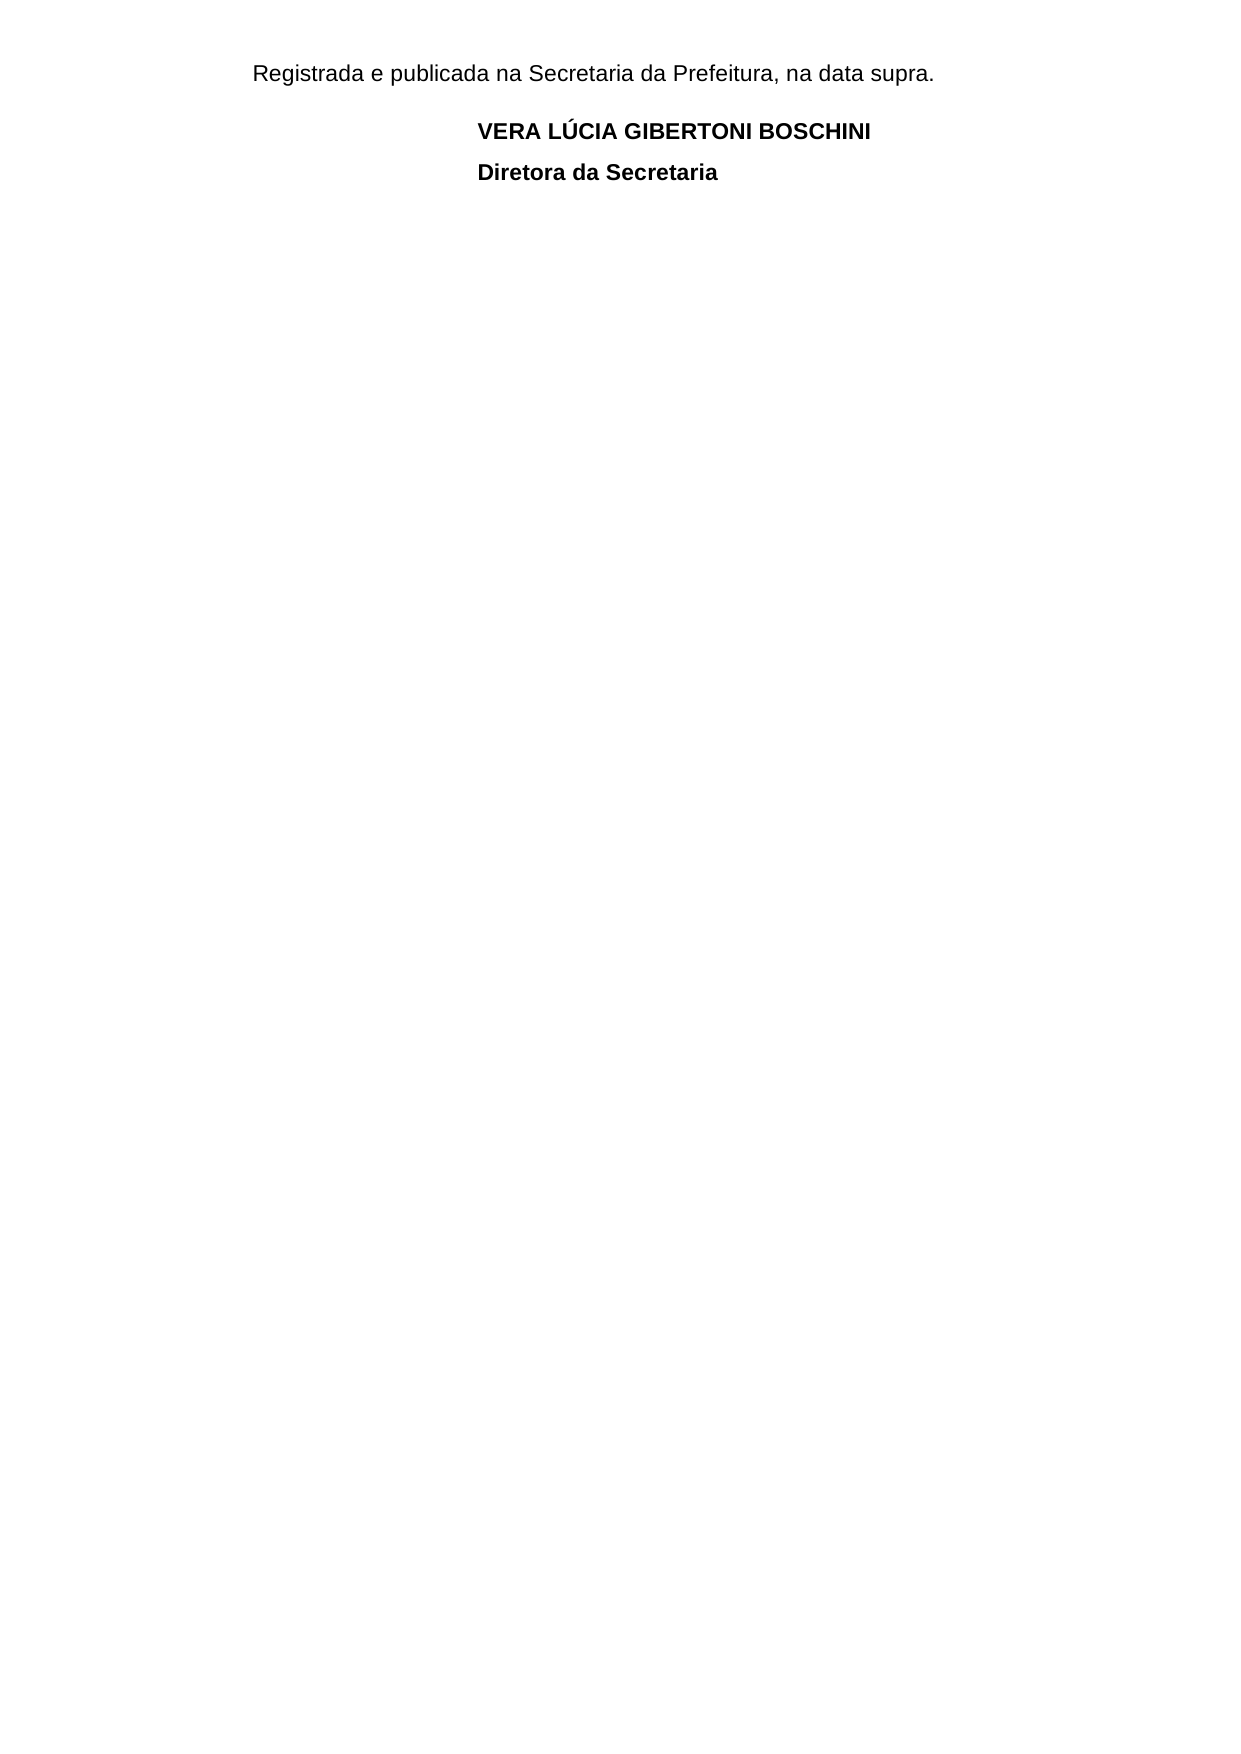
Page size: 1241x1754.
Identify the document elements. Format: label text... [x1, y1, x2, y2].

text Registrada e publicada na Secretaria da Prefeitura, na data supra. [177, 59, 1152, 86]
text VERA LÚCIA GIBERTONI BOSCHINI Diretora da Secretaria [177, 117, 1152, 185]
